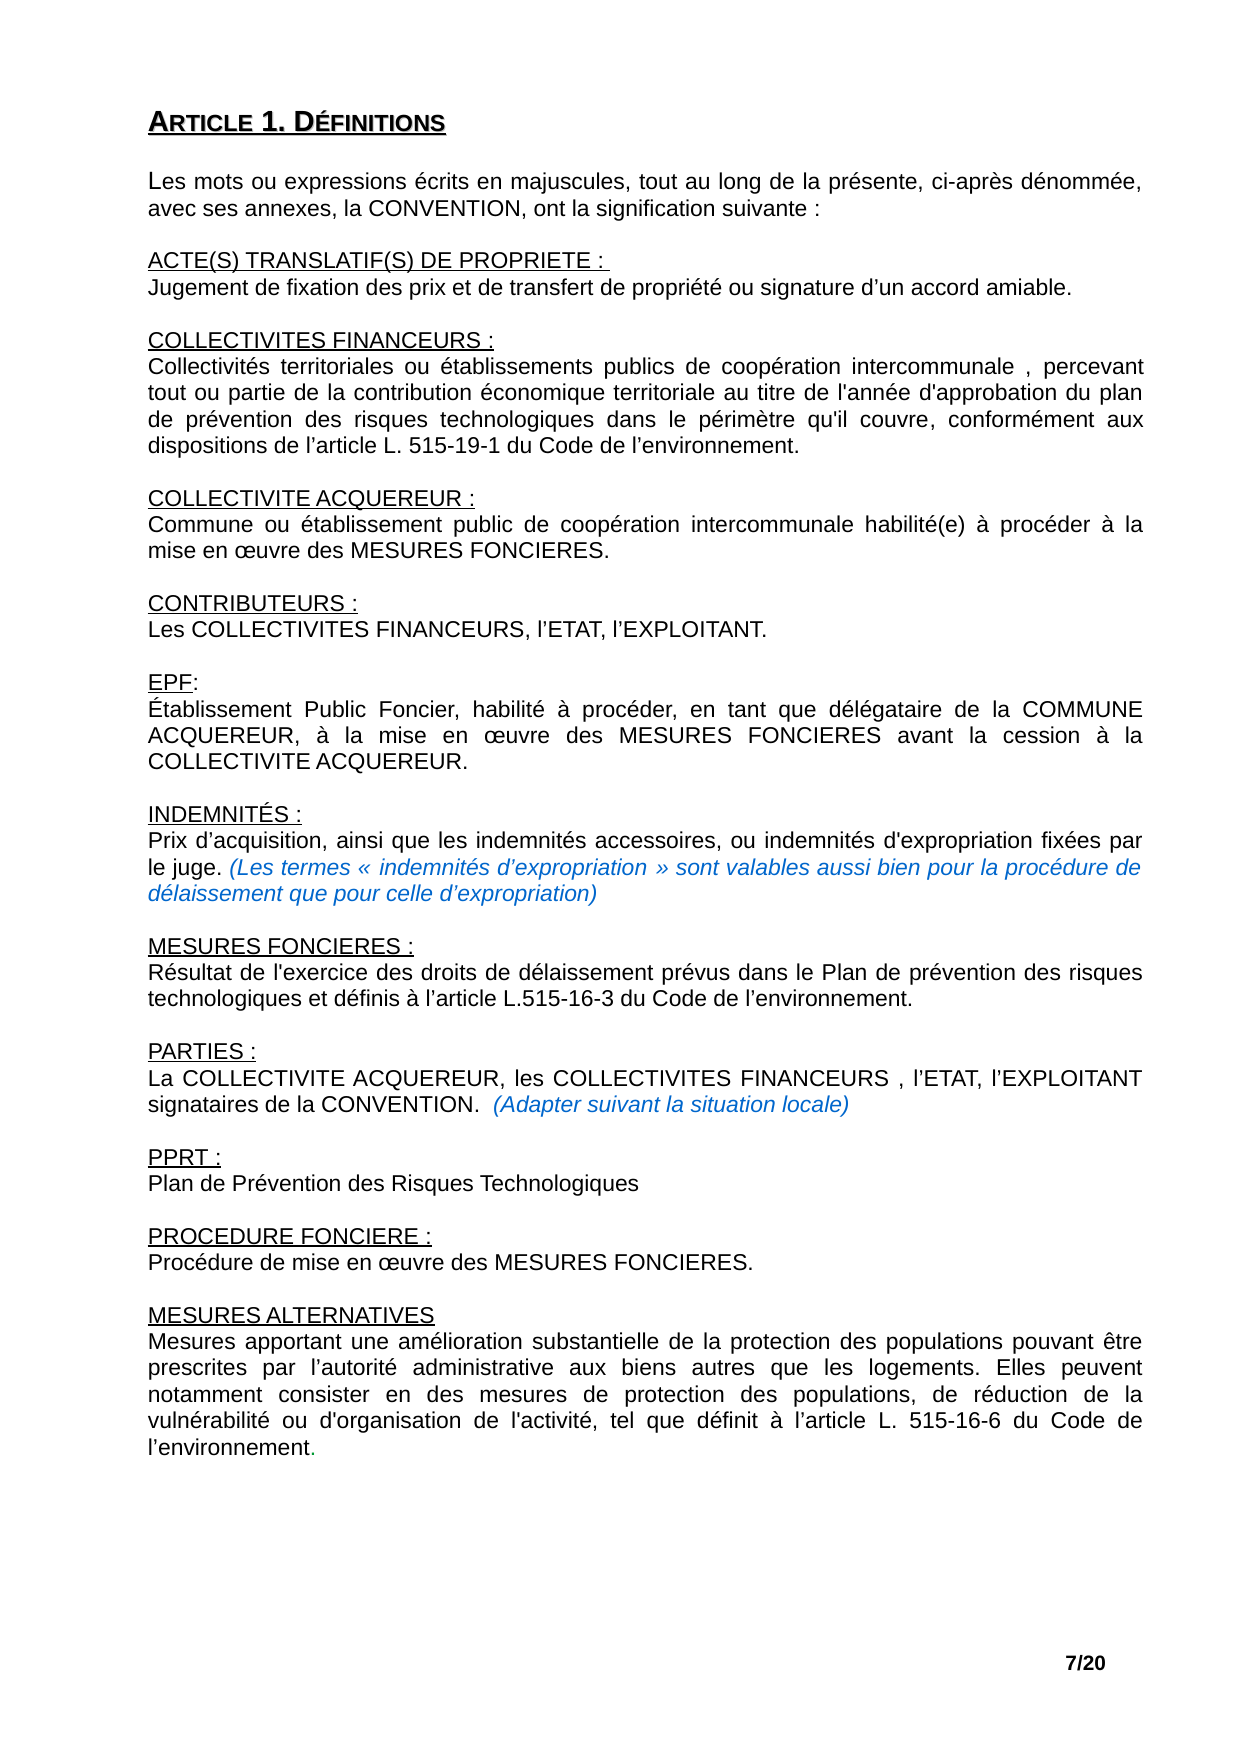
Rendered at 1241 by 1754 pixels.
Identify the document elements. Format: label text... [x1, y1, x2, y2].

text EPF: [148, 669, 1144, 696]
text CONTRIBUTEURS : [148, 590, 1144, 616]
text ACTE(S) TRANSLATIF(S) DE PROPRIETE : [148, 247, 1144, 274]
subtitle Article 1. Définitions [148, 104, 1144, 137]
text PROCEDURE FONCIERE : [148, 1223, 1144, 1249]
text MESURES FONCIERES : [148, 933, 1144, 959]
text COLLECTIVITE ACQUEREUR : [148, 485, 1144, 511]
text Résultat de l'exercice des droits de délaissement prévus dans le Plan de prévention des risques technologiques et définis à l’article L.515-16-3 du Code de l’environnement. [148, 959, 1144, 1012]
text Les mots ou expressions écrits en majuscules, tout au long de la présente, ci-après dénommée, avec ses annexes, la CONVENTION, ont la signification suivante : [148, 166, 1144, 221]
text Collectivités territoriales ou établissements publics de coopération intercommunale , percevant tout ou partie de la contribution économique territoriale au titre de l'année d'approbation du plan de prévention des risques technologiques dans le périmètre qu'il couvre, conformément aux dispositions de l’article L. 515-19-1 du Code de l’environnement. [148, 353, 1144, 458]
text Plan de Prévention des Risques Technologiques [148, 1170, 1144, 1196]
text Établissement Public Foncier, habilité à procéder, en tant que délégataire de la COMMUNE ACQUEREUR, à la mise en œuvre des MESURES FONCIERES avant la cession à la COLLECTIVITE ACQUEREUR. [148, 696, 1144, 774]
text Indemnités : [148, 801, 1144, 827]
text Jugement de fixation des prix et de transfert de propriété ou signature d’un accord amiable. [148, 274, 1144, 300]
text Commune ou établissement public de coopération intercommunale habilité(e) à procéder à la mise en œuvre des MESURES FONCIERES. [148, 511, 1144, 564]
text Prix d’acquisition, ainsi que les indemnités accessoires, ou indemnités d'expropriation fixées par le juge. (Les termes « indemnités d’expropriation » sont valables aussi bien pour la procédure de délaissement que pour celle d’expropriation) [148, 827, 1144, 906]
text MESURES ALTERNATIVES [148, 1302, 1144, 1328]
text COLLECTIVITES FINANCEURS : [148, 327, 1144, 353]
text La COLLECTIVITE ACQUEREUR, les COLLECTIVITES FINANCEURS , l’ETAT, l’EXPLOITANT signataires de la CONVENTION. (Adapter suivant la situation locale) [148, 1064, 1144, 1117]
text Les COLLECTIVITES FINANCEURS, l’ETAT, l’EXPLOITANT. [148, 616, 1144, 643]
text PARTIES : [148, 1038, 1144, 1064]
text Mesures apportant une amélioration substantielle de la protection des populations pouvant être prescrites par l’autorité administrative aux biens autres que les logements. Elles peuvent notamment consister en des mesures de protection des populations, de réduction de la vulnérabilité ou d'organisation de l'activité, tel que définit à l’article L. 515-16-6 du Code de l’environnement. [148, 1328, 1144, 1460]
text Procédure de mise en œuvre des MESURES FONCIERES. [148, 1249, 1144, 1275]
text PPRT : [148, 1143, 1144, 1170]
